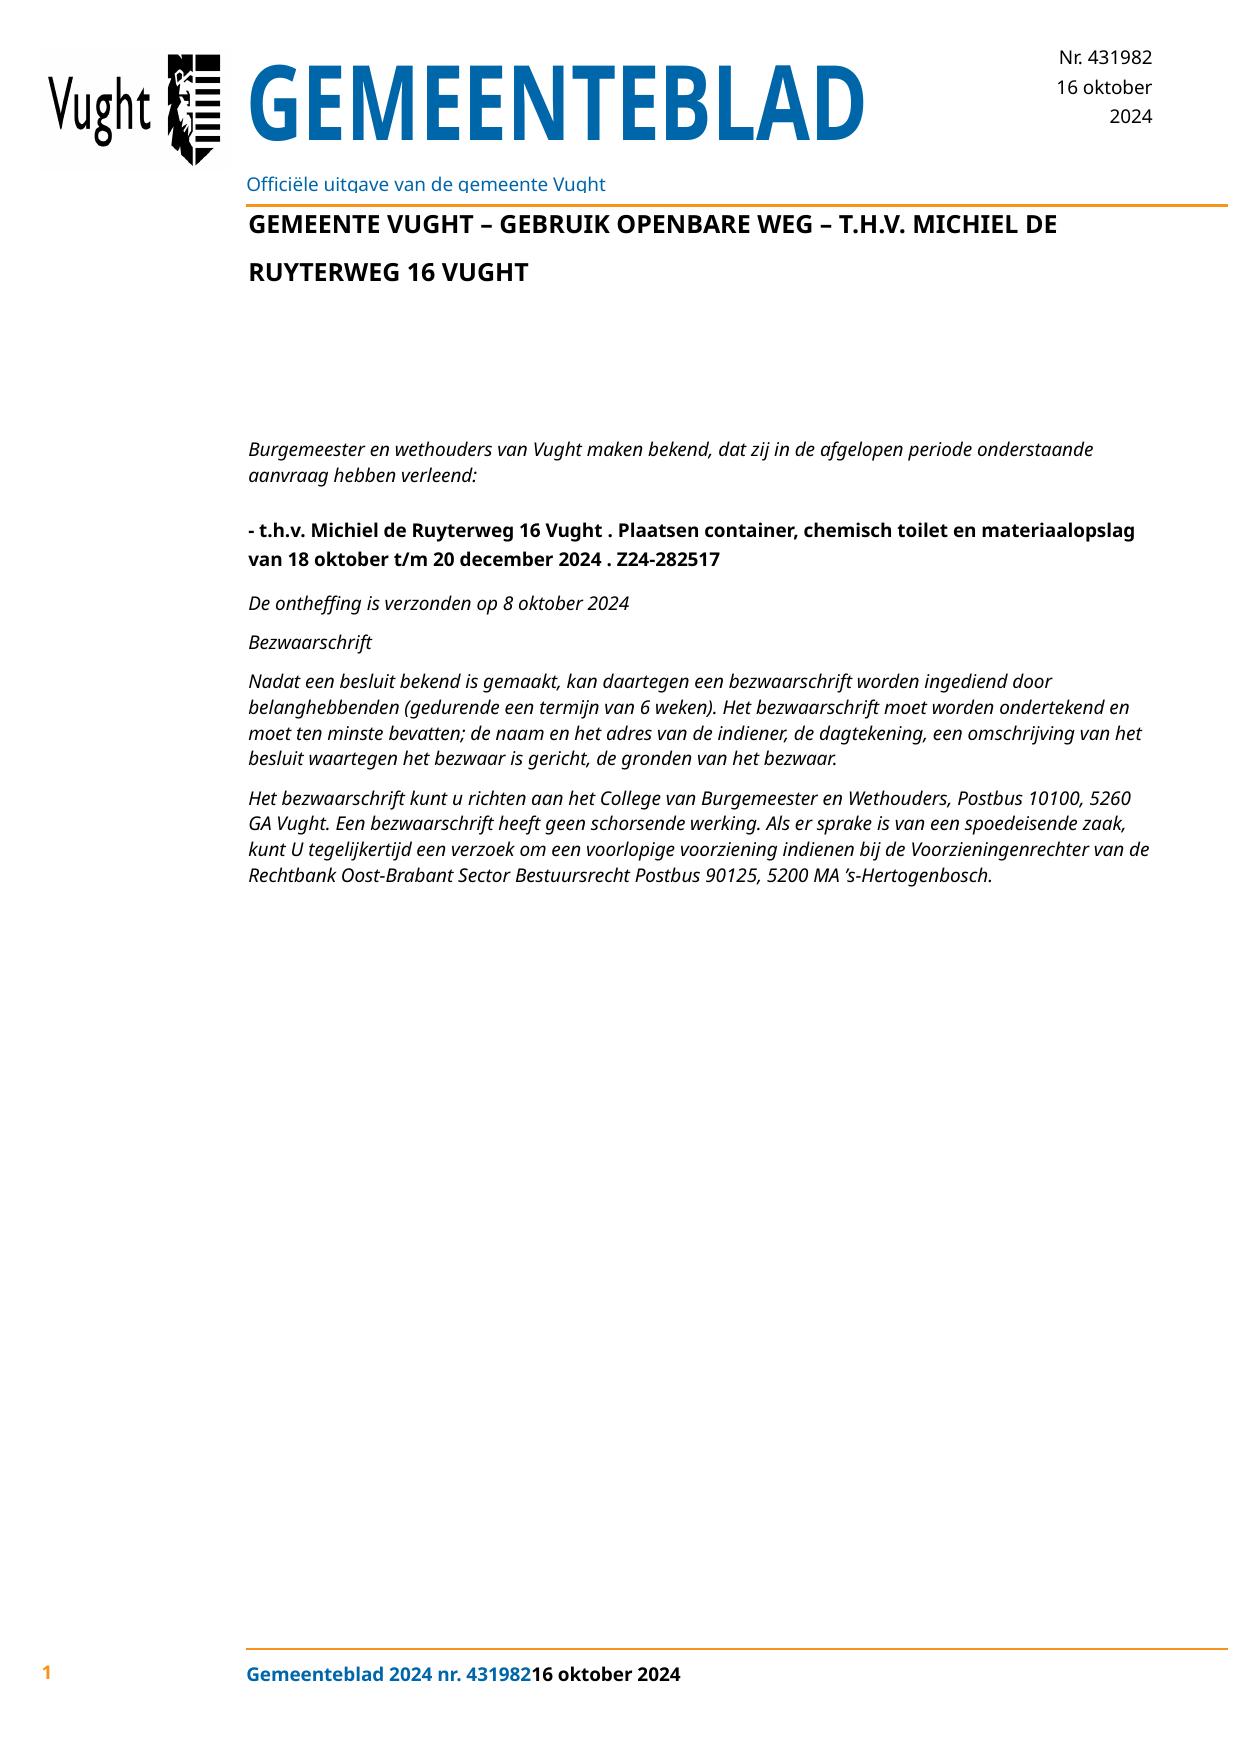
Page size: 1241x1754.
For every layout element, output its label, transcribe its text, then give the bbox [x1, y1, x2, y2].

picture [41, 47, 231, 172]
text Bezwaarschrift [248, 629, 1152, 655]
text Het bezwaarschrift kunt u richten aan het College van Burgemeester en Wethouders, Postbus 10100, 5260 GA Vught. Een bezwaarschrift heeft geen schorsende werking. Als er sprake is van een spoedeisende zaak, kunt U tegelijkertijd een verzoek om een voorlopige voorziening indienen bij de Voorzieningenrechter van de Rechtbank Oost-Brabant Sector Bestuursrecht Postbus 90125, 5200 MA ’s-Hertogenbosch. [248, 785, 1152, 888]
text Burgemeester en wethouders van Vught maken bekend, dat zij in de afgelopen periode onderstaande aanvraag hebben verleend: [248, 436, 1152, 487]
text De ontheffing is verzonden op 8 oktober 2024 [248, 590, 1152, 616]
text - t.h.v. Michiel de Ruyterweg 16 Vught . Plaatsen container, chemisch toilet en materiaalopslag van 18 oktober t/m 20 december 2024 . Z24-282517 [248, 517, 1152, 572]
text Nadat een besluit bekend is gemaakt, kan daartegen een bezwaarschrift worden ingediend door belanghebbenden (gedurende een termijn van 6 weken). Het bezwaarschrift moet worden ondertekend en moet ten minste bevatten; de naam en het adres van de indiener, de dagtekening, een omschrijving van het besluit waartegen het bezwaar is gericht, de gronden van het bezwaar. [248, 668, 1152, 771]
text GEMEENTE VUGHT – GEBRUIK OPENBARE WEG – T.H.V. MICHIEL DE RUYTERWEG 16 VUGHT [248, 207, 1152, 288]
